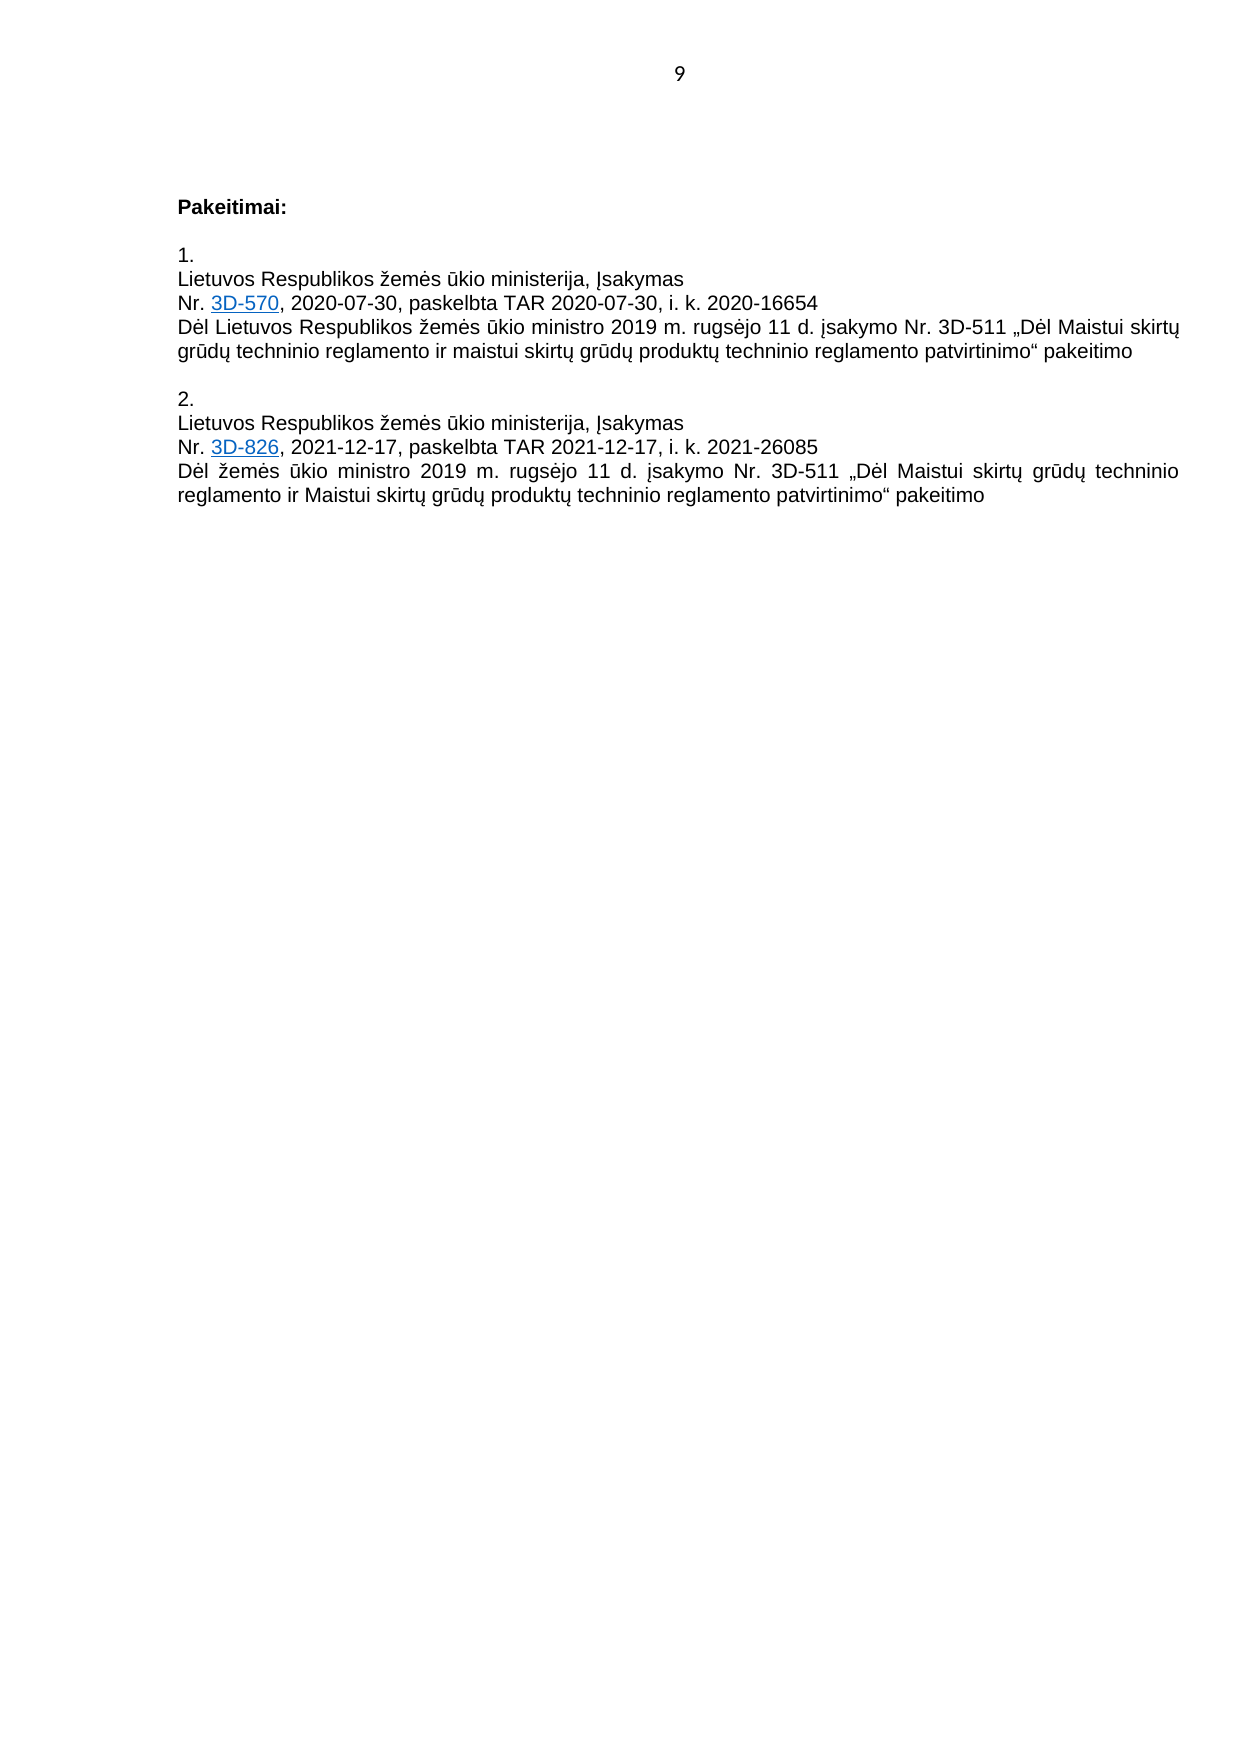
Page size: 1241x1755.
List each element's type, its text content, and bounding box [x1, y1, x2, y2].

text Lietuvos Respublikos žemės ūkio ministerija, Įsakymas [177, 267, 1181, 291]
text Lietuvos Respublikos žemės ūkio ministerija, Įsakymas [177, 411, 1181, 434]
text Pakeitimai: [177, 195, 1181, 219]
text 1. [177, 243, 1181, 267]
text Dėl žemės ūkio ministro 2019 m. rugsėjo 11 d. įsakymo Nr. 3D-511 „Dėl Maistui skirtų grūdų techninio reglamento ir Maistui skirtų grūdų produktų techninio reglamento patvirtinimo“ pakeitimo [177, 458, 1181, 506]
text Nr. 3D-826, 2021-12-17, paskelbta TAR 2021-12-17, i. k. 2021-26085 [177, 434, 1181, 458]
text Dėl Lietuvos Respublikos žemės ūkio ministro 2019 m. rugsėjo 11 d. įsakymo Nr. 3D-511 „Dėl Maistui skirtų grūdų techninio reglamento ir maistui skirtų grūdų produktų techninio reglamento patvirtinimo“ pakeitimo [177, 315, 1181, 363]
text 2. [177, 387, 1181, 411]
text Nr. 3D-570, 2020-07-30, paskelbta TAR 2020-07-30, i. k. 2020-16654 [177, 291, 1181, 315]
